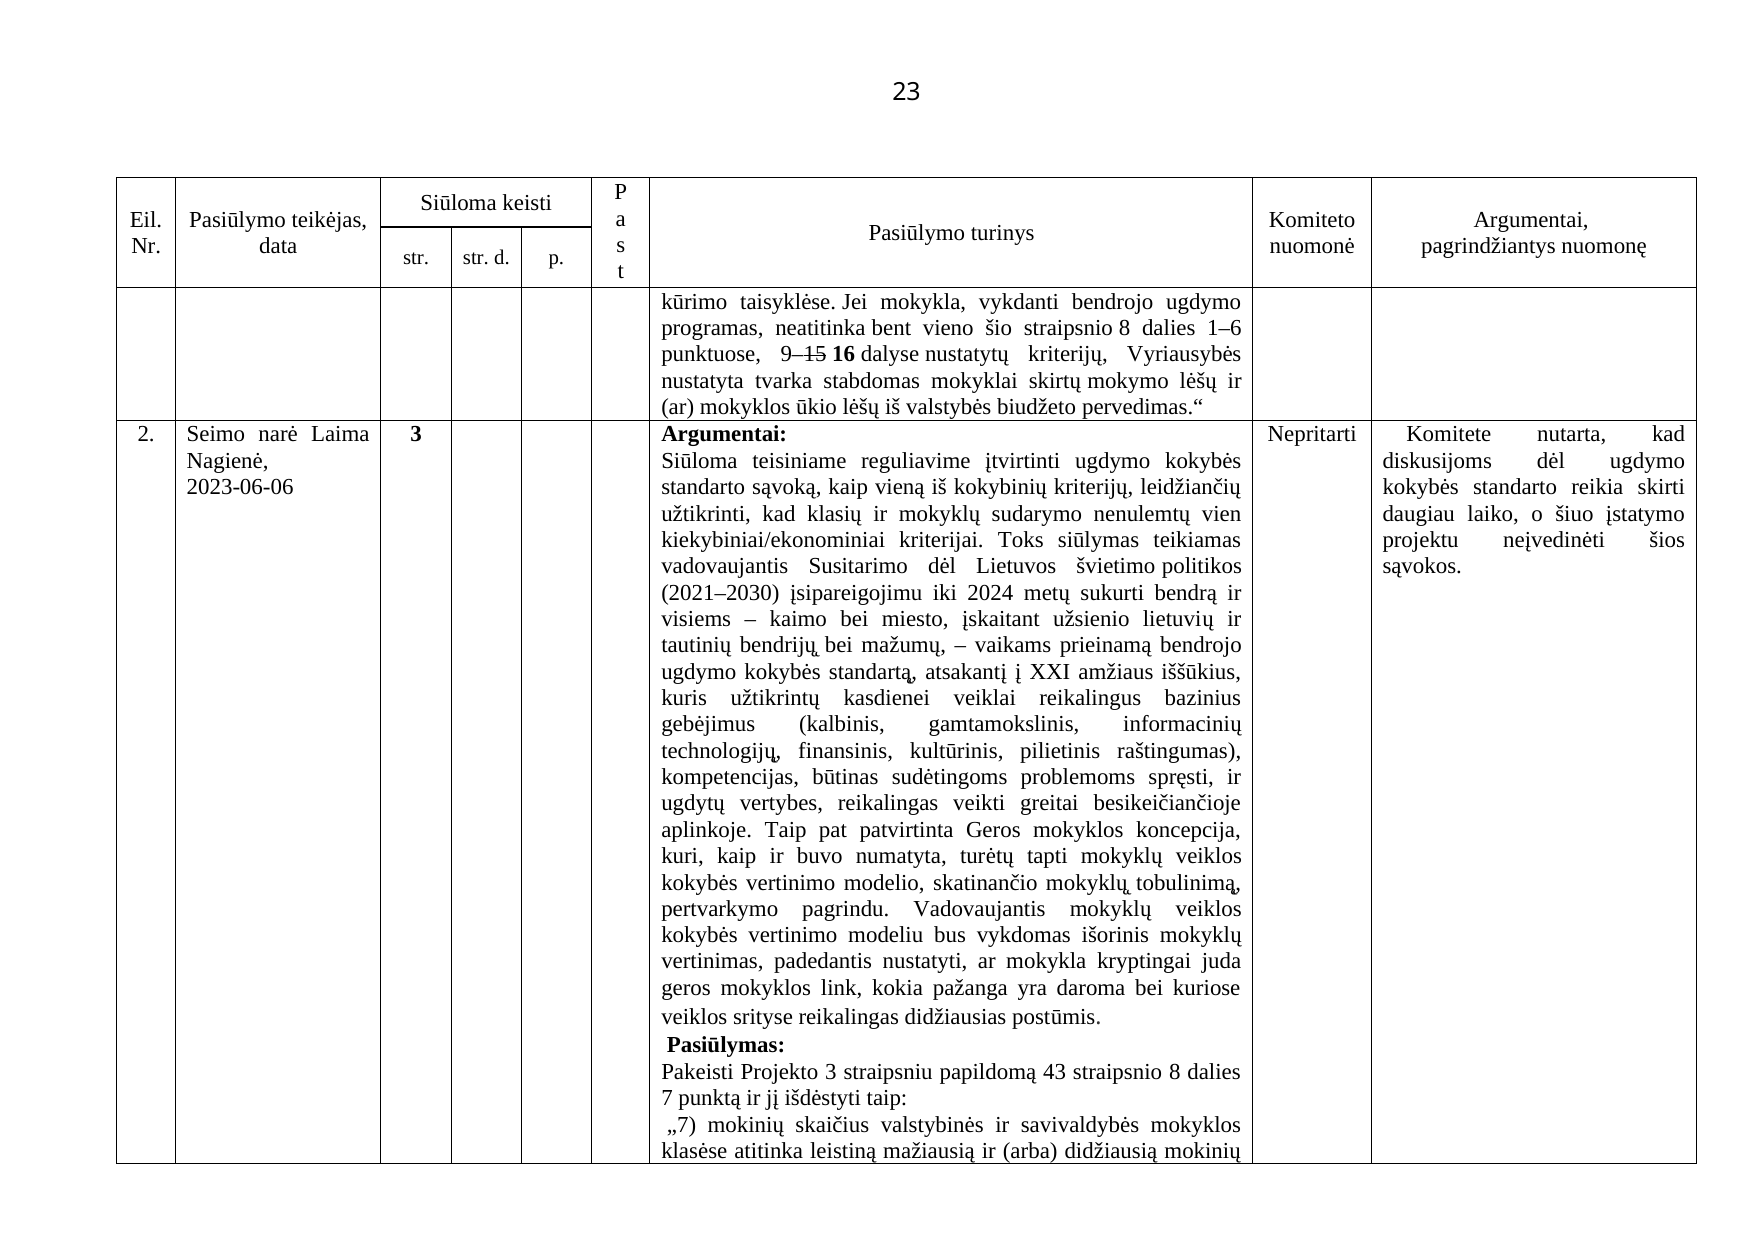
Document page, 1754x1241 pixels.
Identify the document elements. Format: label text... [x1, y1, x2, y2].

table_cell [1253, 288, 1371, 419]
table_cell kūrimo taisyklėse. Jei mokykla, vykdanti bendrojo ugdymo programas, neatitinka bent vieno šio straipsnio 8 dalies 1–6 punktuose, 9–15 16 dalyse nustatytų kriterijų, Vyriausybės nustatyta tvarka stabdomas mokyklai skirtų mokymo lėšų ir (ar) mokyklos ūkio lėšų iš valstybės biudžeto pervedimas.“ [650, 288, 1252, 419]
table_header Pasiūlymo teikėjas, data [176, 178, 380, 287]
table_header Pasiūlymo turinys [650, 178, 1252, 287]
table_cell [522, 421, 591, 1163]
table_header Pastabos [592, 178, 649, 287]
table_header Siūloma keisti [381, 178, 591, 226]
table_cell [117, 288, 175, 419]
table_cell 3 [381, 421, 451, 1163]
table_cell [592, 288, 649, 419]
table_cell [381, 288, 451, 419]
table_cell str. [381, 228, 451, 287]
table_cell [452, 288, 521, 419]
table_cell [176, 288, 380, 419]
table_cell [592, 421, 649, 1163]
table_header Argumentai, pagrindžiantys nuomonę [1372, 178, 1696, 287]
table_cell Nepritarti [1253, 421, 1371, 1163]
table_cell [1372, 288, 1696, 419]
table_cell Komitete nutarta, kad diskusijoms dėl ugdymo kokybės standarto reikia skirti daugiau laiko, o šiuo įstatymo projektu neįvedinėti šios sąvokos. [1372, 421, 1696, 1163]
table_cell str. d. [452, 228, 521, 287]
table_header Eil. Nr. [117, 178, 175, 287]
table_cell [452, 421, 521, 1163]
table_cell Argumentai: Siūloma teisiniame reguliavime įtvirtinti ugdymo kokybės standarto sąvoką, kaip vieną iš kokybinių kriterijų, leidžiančių užtikrinti, kad klasių ir mokyklų sudarymo nenulemtų vien kiekybiniai/ekonominiai kriterijai. Toks siūlymas teikiamas vadovaujantis Susitarimo dėl Lietuvos švietimo politikos (2021–2030) įsipareigojimu iki 2024 metų sukurti bendrą ir visiems – kaimo bei miesto, įskaitant užsienio lietuvių ir tautinių bendrijų̨ bei mažumų, – vaikams prieinamą bendrojo ugdymo kokybės standartą̨, atsakantį į XXI amžiaus iššūkius, kuris užtikrintų kasdienei veiklai reikalingus bazinius gebėjimus (kalbinis, gamtamokslinis, informacinių technologijų̨, finansinis, kultūrinis, pilietinis raštingumas), kompetencijas, būtinas sudėtingoms problemoms spręsti, ir ugdytų vertybes, reikalingas veikti greitai besikeičiančioje aplinkoje. Taip pat patvirtinta Geros mokyklos koncepcija, kuri, kaip ir buvo numatyta, turėtų tapti mokyklų veiklos kokybės vertinimo modelio, skatinančio mokyklų̨ tobulinimą̨, pertvarkymo pagrindu. Vadovaujantis mokyklų veiklos kokybės vertinimo modeliu bus vykdomas išorinis mokyklų vertinimas, padedantis nustatyti, ar mokykla kryptingai juda geros mokyklos link, kokia pažanga yra daroma bei kuriose veiklos srityse reikalingas didžiausias postūmis. Pasiūlymas: Pakeisti Projekto 3 straipsniu papildomą 43 straipsnio 8 dalies 7 punktą ir jį išdėstyti taip: „7) mokinių skaičius valstybinės ir savivaldybės mokyklos klasėse atitinka leistiną mažiausią ir (arba) didžiausią mokinių [650, 421, 1252, 1163]
table_cell Seimo narė Laima Nagienė, 2023-06-06 [176, 421, 380, 1163]
table_cell 2. [117, 421, 175, 1163]
table_cell p. [522, 228, 591, 287]
table_header Komiteto nuomonė [1253, 178, 1371, 287]
table_cell [522, 288, 591, 419]
